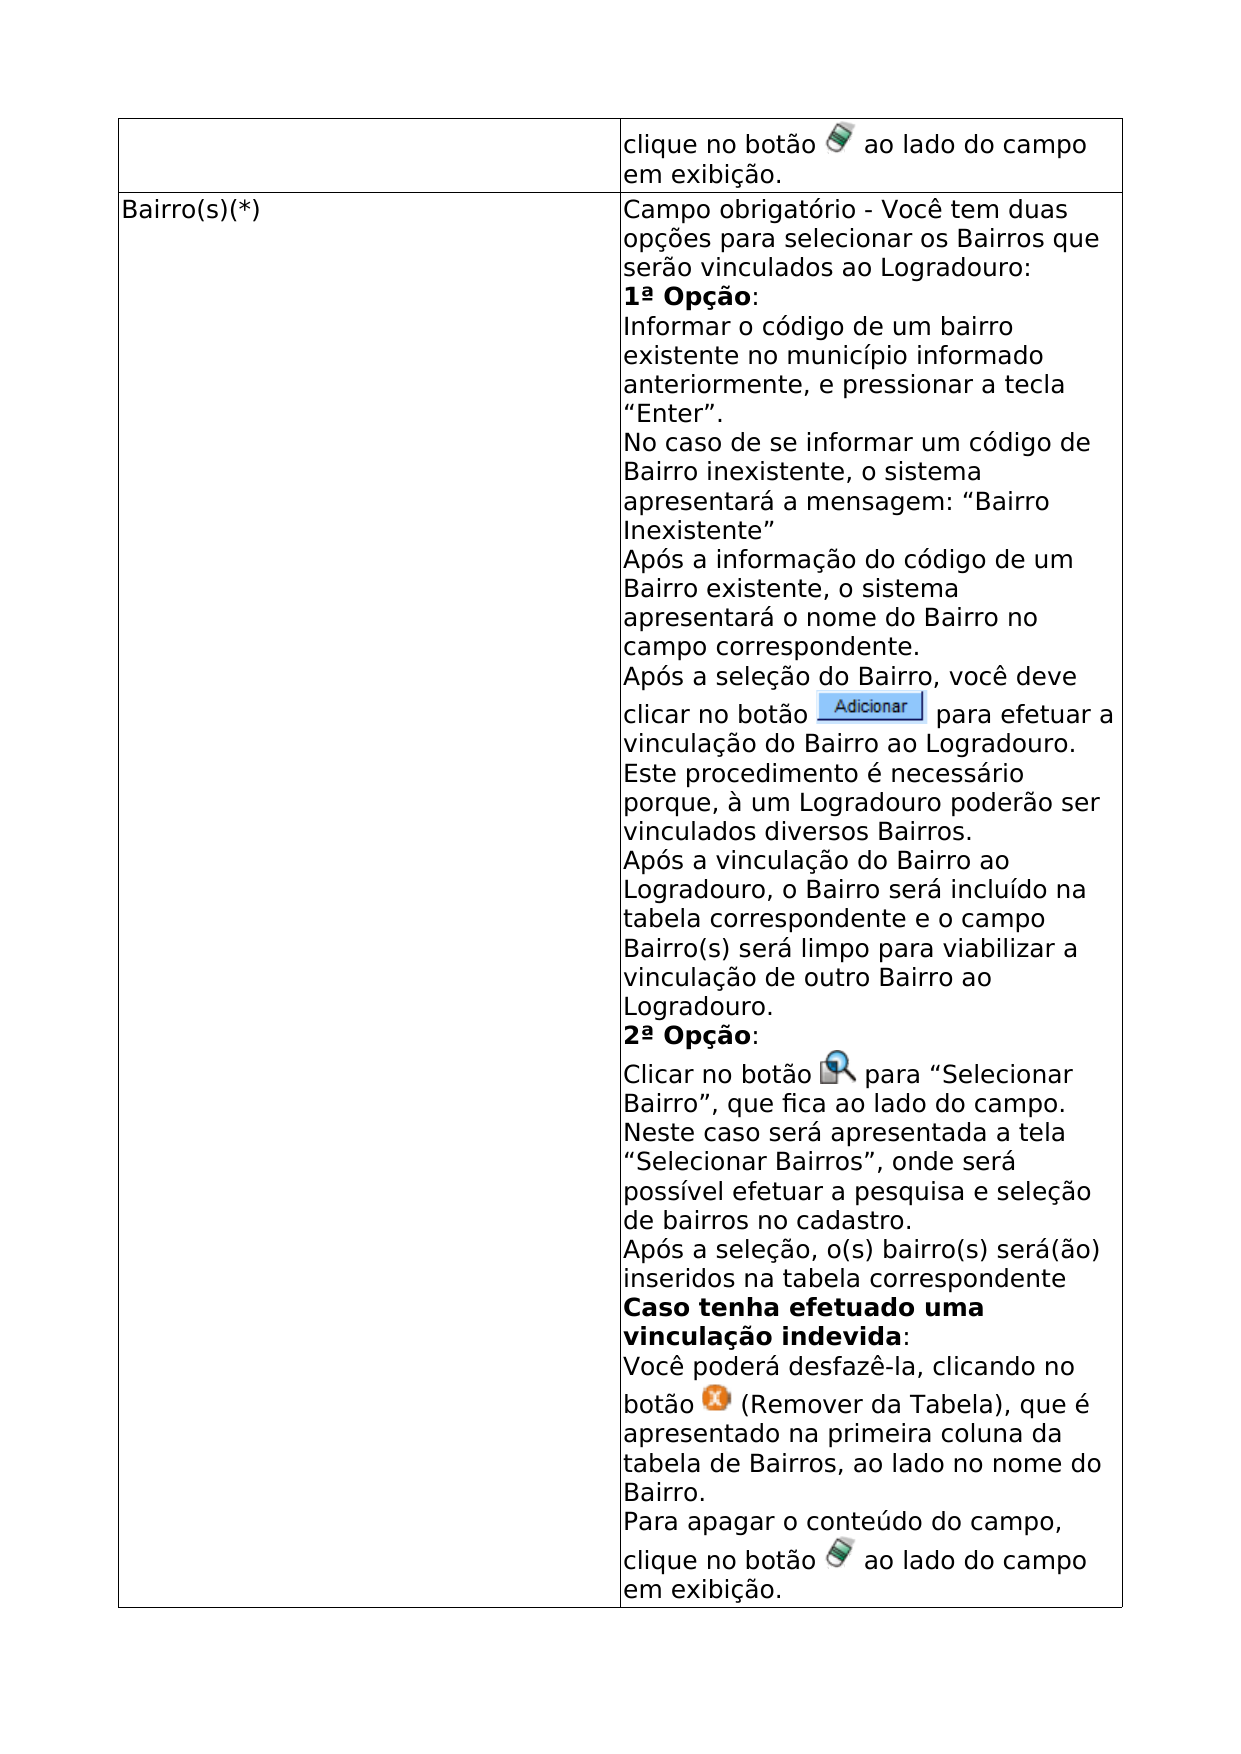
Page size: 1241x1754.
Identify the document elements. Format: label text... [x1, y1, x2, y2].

table_cell clique no botão ao lado do campo em exibição. [621, 119, 1122, 192]
picture [824, 1536, 856, 1569]
table_cell Bairro(s)(*) [119, 193, 620, 1607]
picture [824, 121, 856, 154]
picture [702, 1380, 733, 1414]
picture [816, 690, 928, 724]
picture [820, 1050, 857, 1084]
table_cell [119, 119, 620, 192]
table_cell Campo obrigatório - Você tem duas opções para selecionar os Bairros que serão vinculados ao Logradouro: 1ª Opção: Informar o código de um bairro existente no município informado anteriormente, e pressionar a tecla “Enter”. No caso de se informar um código de Bairro inexistente, o sistema apresentará a mensagem: “Bairro Inexistente” Após a informação do código de um Bairro existente, o sistema apresentará o nome do Bairro no campo correspondente. Após a seleção do Bairro, você deve clicar no botão para efetuar a vinculação do Bairro ao Logradouro. Este procedimento é necessário porque, à um Logradouro poderão ser vinculados diversos Bairros. Após a vinculação do Bairro ao Logradouro, o Bairro será incluído na tabela correspondente e o campo Bairro(s) será limpo para viabilizar a vinculação de outro Bairro ao Logradouro. 2ª Opção: Clicar no botão para “Selecionar Bairro”, que fica ao lado do campo. Neste caso será apresentada a tela “Selecionar Bairros”, onde será possível efetuar a pesquisa e seleção de bairros no cadastro. Após a seleção, o(s) bairro(s) será(ão) inseridos na tabela correspondente Caso tenha efetuado uma vinculação indevida: Você poderá desfazê-la, clicando no botão (Remover da Tabela), que é apresentado na primeira coluna da tabela de Bairros, ao lado no nome do Bairro. Para apagar o conteúdo do campo, clique no botão ao lado do campo em exibição. [621, 193, 1122, 1607]
